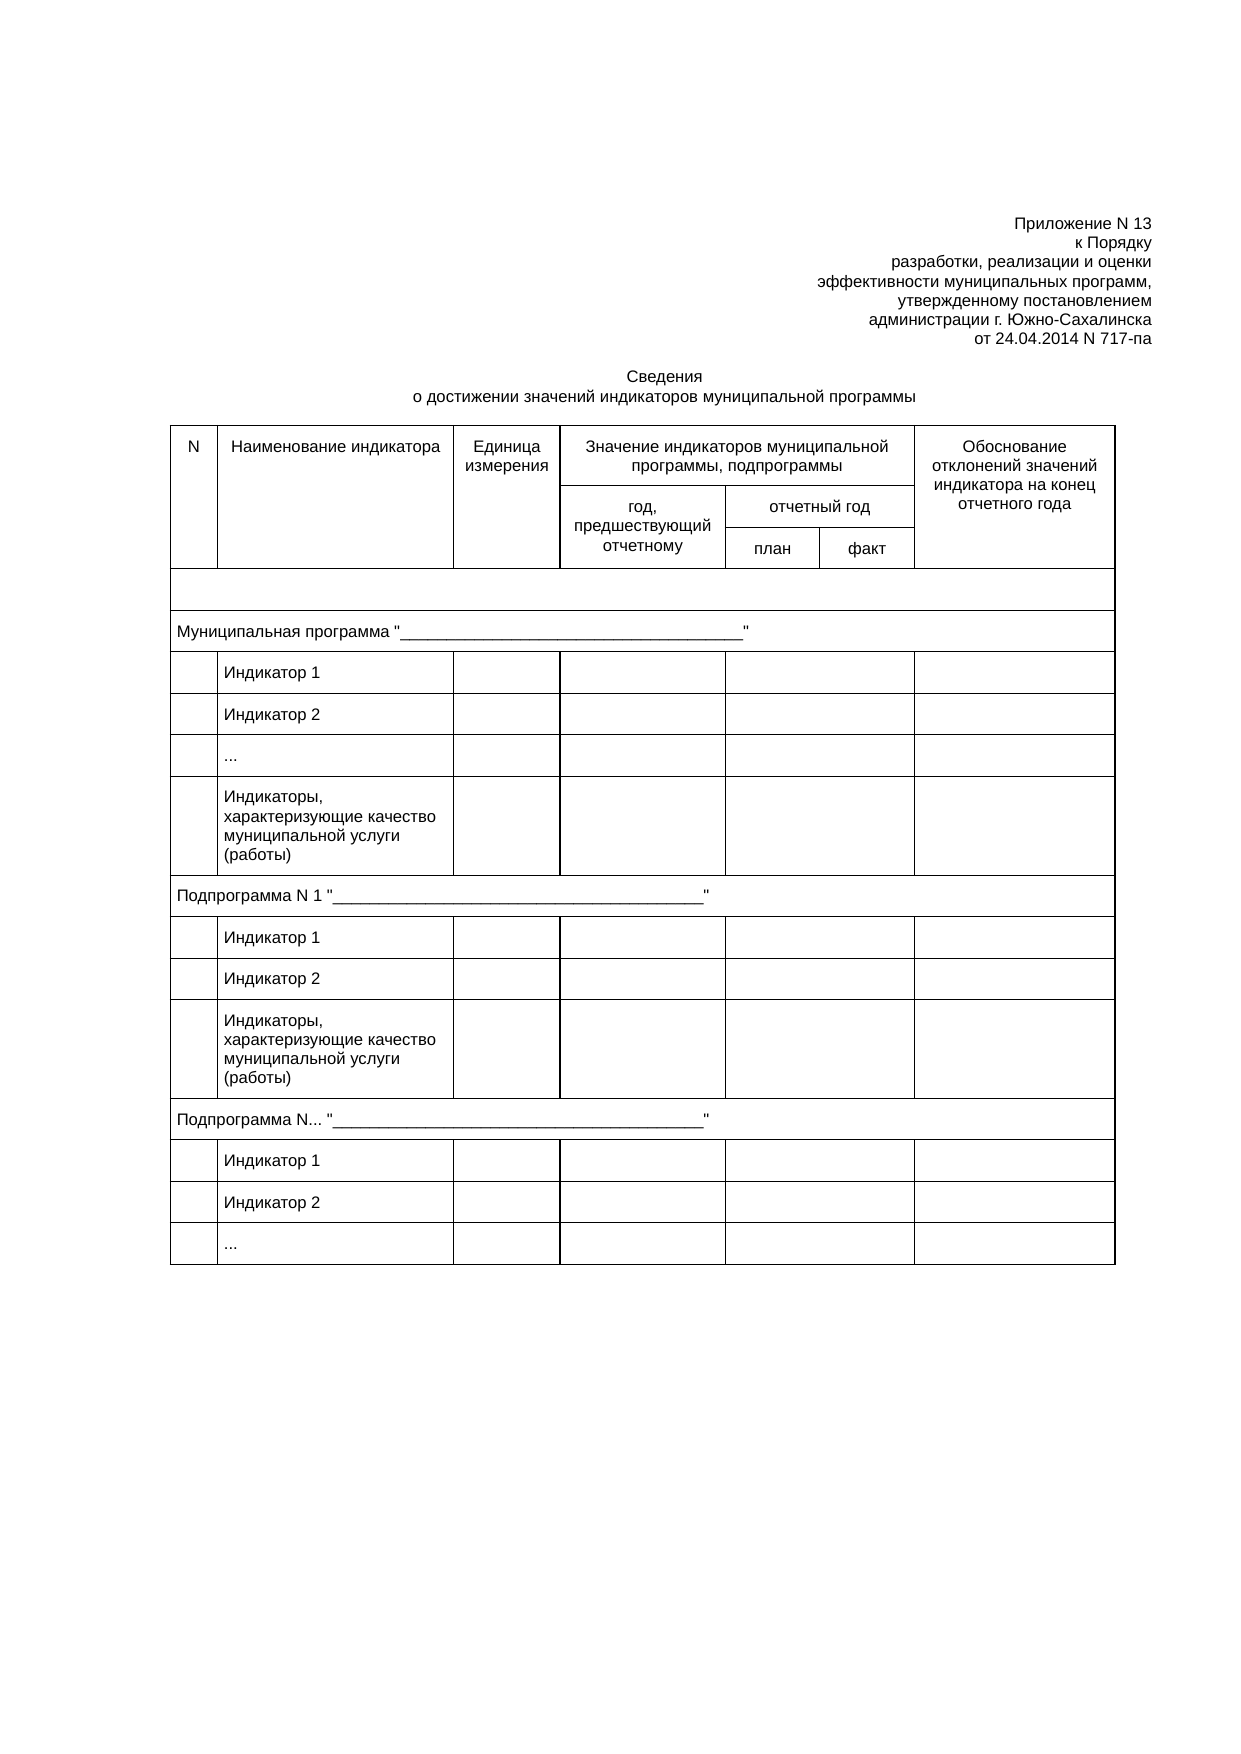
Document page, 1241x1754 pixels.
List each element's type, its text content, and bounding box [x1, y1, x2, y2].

table_cell [915, 917, 1114, 957]
table_cell [915, 1000, 1114, 1098]
text Сведения [177, 367, 1152, 386]
table_header Наименование индикатора [218, 426, 453, 568]
table_cell [171, 569, 1114, 610]
table_cell Индикаторы, характеризующие качество муниципальной услуги (работы) [218, 1000, 453, 1098]
table_cell факт [820, 528, 914, 568]
table_cell план [726, 528, 819, 568]
table_cell [915, 1140, 1114, 1181]
table_cell Индикатор 1 [218, 917, 453, 957]
table_cell [171, 694, 217, 734]
table_cell [454, 777, 559, 874]
table_cell [454, 917, 559, 957]
table_cell [561, 1140, 725, 1181]
table_cell Муниципальная программа "_____________________________________" [171, 611, 1114, 651]
text от 24.04.2014 N 717-па [177, 329, 1152, 348]
table_header Значение индикаторов муниципальной программы, подпрограммы [561, 426, 914, 485]
text о достижении значений индикаторов муниципальной программы [177, 386, 1152, 406]
text утвержденному постановлением [177, 291, 1152, 310]
table_cell [726, 1223, 914, 1264]
table_cell [726, 777, 914, 874]
table_cell [915, 694, 1114, 734]
table_cell Индикатор 2 [218, 1182, 453, 1222]
text Приложение N 13 [177, 214, 1152, 233]
table_cell [726, 1000, 914, 1098]
table_cell [561, 777, 725, 874]
table_cell [561, 1182, 725, 1222]
table_cell [171, 917, 217, 957]
table_cell [561, 735, 725, 776]
table_cell [171, 1223, 217, 1264]
table_cell Подпрограмма N 1 "________________________________________" [171, 876, 1114, 916]
table_cell [561, 917, 725, 957]
table_cell [915, 777, 1114, 874]
table_cell [915, 1223, 1114, 1264]
table_cell [915, 959, 1114, 999]
table_cell [915, 1182, 1114, 1222]
table_cell [561, 1223, 725, 1264]
table_cell [454, 652, 559, 693]
table_cell [561, 694, 725, 734]
table_cell Индикатор 1 [218, 652, 453, 693]
table_cell [171, 777, 217, 874]
table_cell [915, 735, 1114, 776]
table_cell Индикатор 2 [218, 959, 453, 999]
table_cell Индикатор 2 [218, 694, 453, 734]
table_cell [454, 1000, 559, 1098]
table_cell Индикаторы, характеризующие качество муниципальной услуги (работы) [218, 777, 453, 874]
table_cell [171, 735, 217, 776]
table_cell отчетный год [726, 486, 914, 527]
table_cell [726, 959, 914, 999]
table_cell [171, 959, 217, 999]
table_cell [171, 1182, 217, 1222]
table_cell [454, 959, 559, 999]
table_cell [171, 1000, 217, 1098]
table_cell [454, 1223, 559, 1264]
table_cell ... [218, 735, 453, 776]
table_cell Индикатор 1 [218, 1140, 453, 1181]
table_cell ... [218, 1223, 453, 1264]
table_cell [454, 694, 559, 734]
table_cell [454, 1182, 559, 1222]
table_header Единица измерения [454, 426, 559, 568]
table_cell год, предшествующий отчетному [561, 486, 725, 568]
table_cell [726, 917, 914, 957]
text эффективности муниципальных программ, [177, 271, 1152, 291]
table_cell [915, 652, 1114, 693]
table_cell [726, 1182, 914, 1222]
table_cell [726, 652, 914, 693]
table_cell [726, 694, 914, 734]
table_cell Подпрограмма N... "________________________________________" [171, 1099, 1114, 1139]
table_cell [454, 1140, 559, 1181]
text к Порядку [177, 233, 1152, 252]
table_cell [561, 1000, 725, 1098]
table_cell [171, 1140, 217, 1181]
table_cell [171, 652, 217, 693]
table_cell [726, 735, 914, 776]
table_header N [171, 426, 217, 568]
table_header Обоснование отклонений значений индикатора на конец отчетного года [915, 426, 1114, 568]
table_cell [561, 652, 725, 693]
table_cell [561, 959, 725, 999]
text разработки, реализации и оценки [177, 252, 1152, 271]
table_cell [726, 1140, 914, 1181]
table_cell [454, 735, 559, 776]
text администрации г. Южно-Сахалинска [177, 310, 1152, 329]
